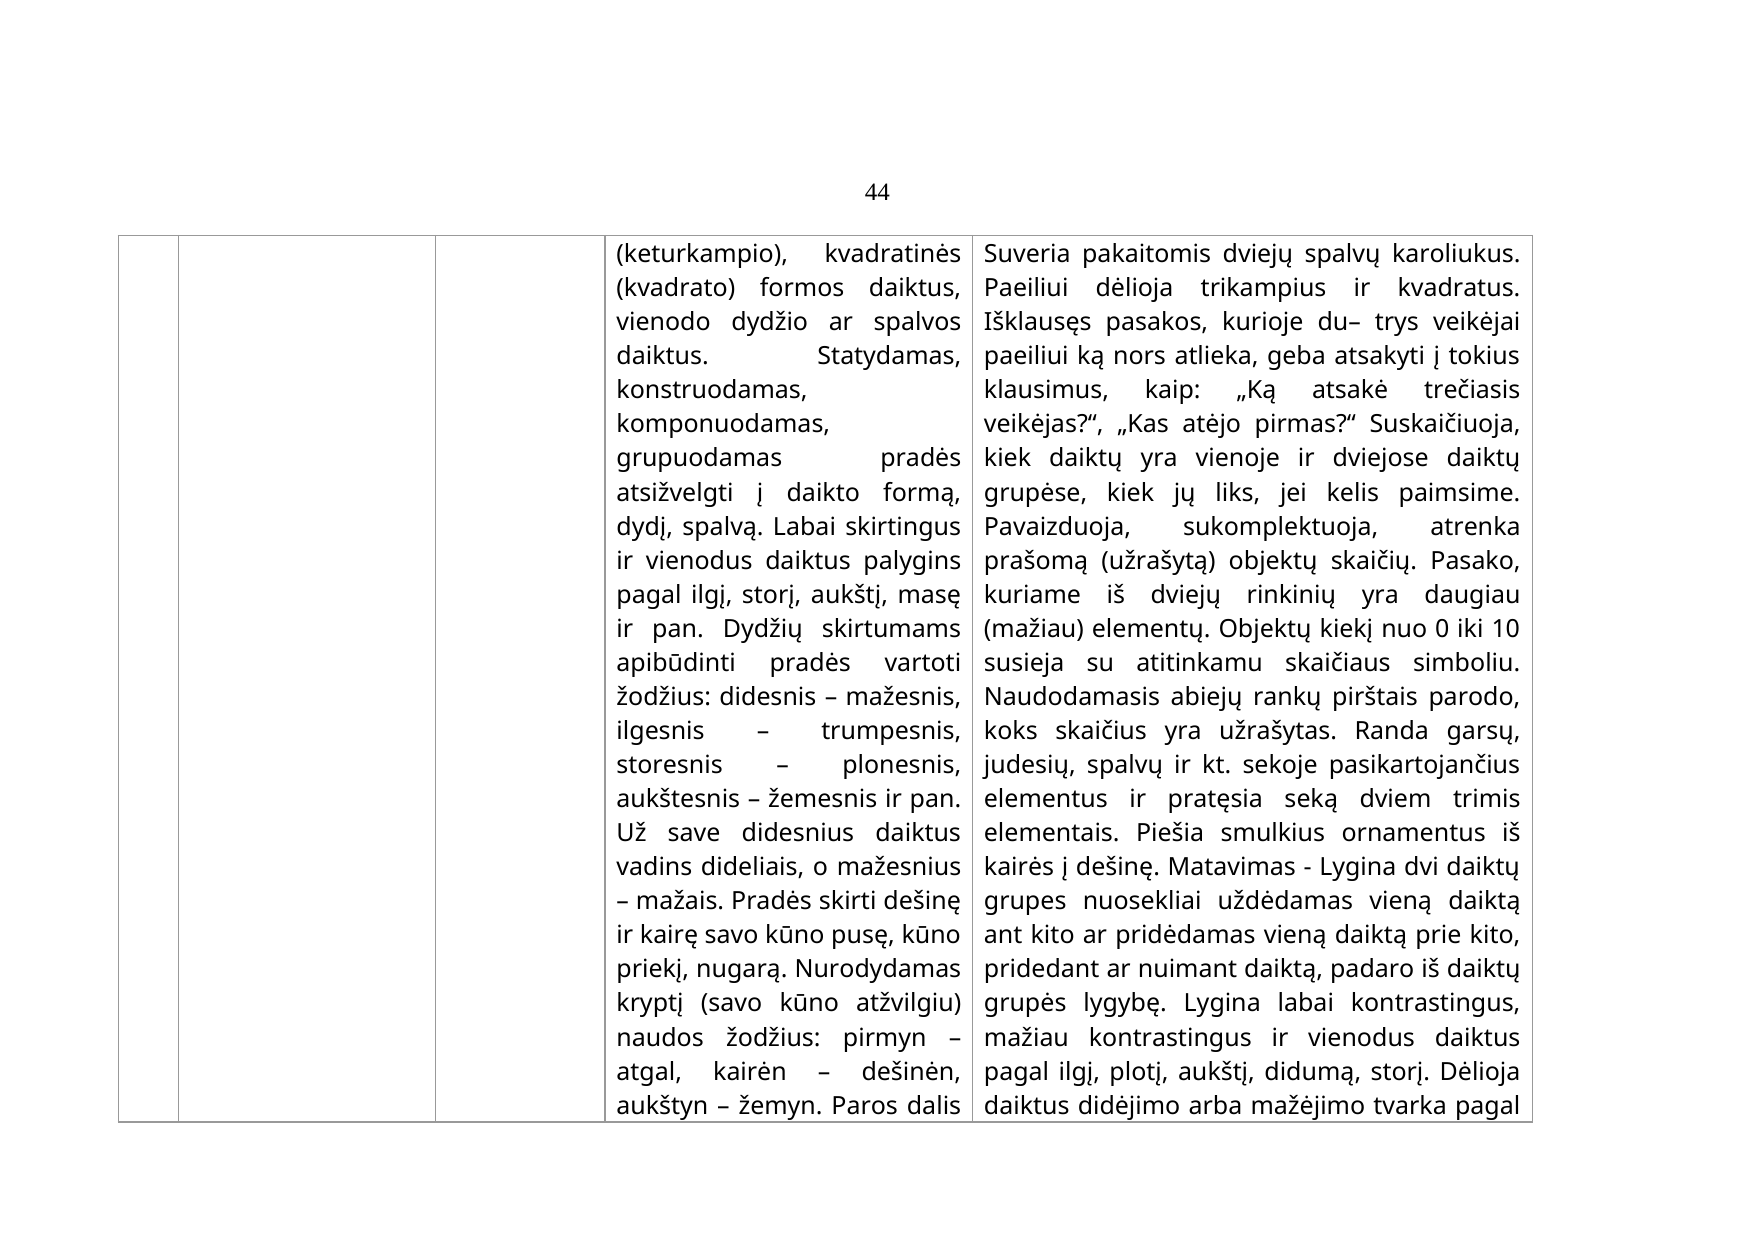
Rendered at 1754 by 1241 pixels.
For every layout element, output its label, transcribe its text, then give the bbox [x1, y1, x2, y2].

table_cell [436, 236, 604, 1121]
table_cell (keturkampio), kvadratinės (kvadrato) formos daiktus, vienodo dydžio ar spalvos daiktus. Statydamas, konstruodamas, komponuodamas, grupuodamas pradės atsižvelgti į daikto formą, dydį, spalvą. Labai skirtingus ir vienodus daiktus palygins pagal ilgį, storį, aukštį, masę ir pan. Dydžių skirtumams apibūdinti pradės vartoti žodžius: didesnis – mažesnis, ilgesnis – trumpesnis, storesnis – plonesnis, aukštesnis – žemesnis ir pan. Už save didesnius daiktus vadins dideliais, o mažesnius – mažais. Pradės skirti dešinę ir kairę savo kūno pusę, kūno priekį, nugarą. Nurodydamas kryptį (savo kūno atžvilgiu) naudos žodžius: pirmyn – atgal, kairėn – dešinėn, aukštyn – žemyn. Paros dalis [606, 236, 972, 1121]
table_cell [119, 236, 178, 1121]
table_cell Suveria pakaitomis dviejų spalvų karoliukus. Paeiliui dėlioja trikampius ir kvadratus. Išklausęs pasakos, kurioje du– trys veikėjai paeiliui ką nors atlieka, geba atsakyti į tokius klausimus, kaip: „Ką atsakė trečiasis veikėjas?“, „Kas atėjo pirmas?“ Suskaičiuoja, kiek daiktų yra vienoje ir dviejose daiktų grupėse, kiek jų liks, jei kelis paimsime. Pavaizduoja, sukomplektuoja, atrenka prašomą (užrašytą) objektų skaičių. Pasako, kuriame iš dviejų rinkinių yra daugiau (mažiau) elementų. Objektų kiekį nuo 0 iki 10 susieja su atitinkamu skaičiaus simboliu. Naudodamasis abiejų rankų pirštais parodo, koks skaičius yra užrašytas. Randa garsų, judesių, spalvų ir kt. sekoje pasikartojančius elementus ir pratęsia seką dviem trimis elementais. Piešia smulkius ornamentus iš kairės į dešinę. Matavimas - Lygina dvi daiktų grupes nuosekliai uždėdamas vieną daiktą ant kito ar pridėdamas vieną daiktą prie kito, pridedant ar nuimant daiktą, padaro iš daiktų grupės lygybę. Lygina labai kontrastingus, mažiau kontrastingus ir vienodus daiktus pagal ilgį, plotį, aukštį, didumą, storį. Dėlioja daiktus didėjimo arba mažėjimo tvarka pagal [973, 236, 1532, 1121]
table_cell [179, 236, 435, 1121]
